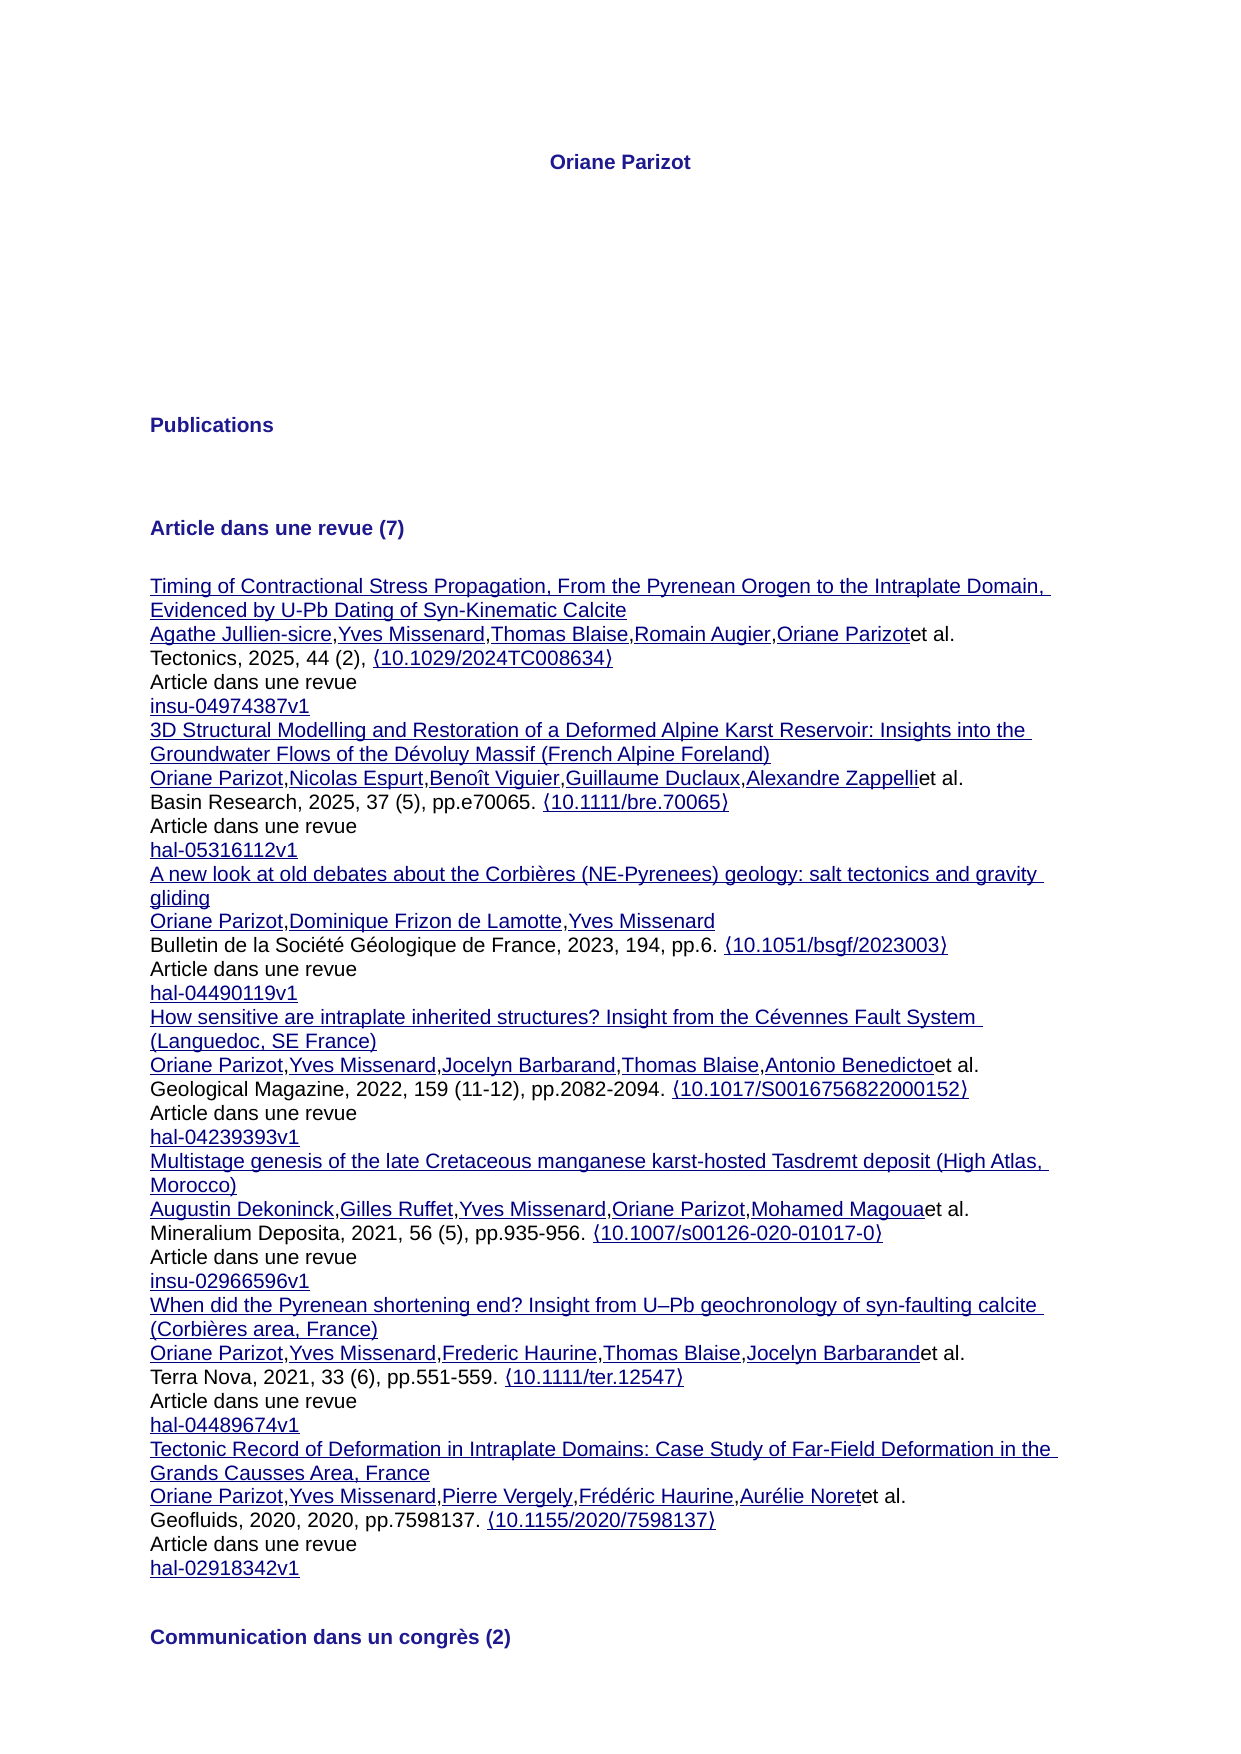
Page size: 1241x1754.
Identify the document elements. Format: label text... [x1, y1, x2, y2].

table_cell Tectonic Record of Deformation in Intraplate Domains: Case Study of Far-Field Deformation in the Grands Causses Area, France Oriane Parizot,Yves Missenard,Pierre Vergely,Frédéric Haurine,Aurélie Noretet al. Geofluids, 2020, 2020, pp.7598137. ⟨10.1155/2020/7598137⟩ Article dans une revue hal-02918342v1 [150, 1436, 1090, 1580]
table_cell 3D Structural Modelling and Restoration of a Deformed Alpine Karst Reservoir: Insights into the Groundwater Flows of the Dévoluy Massif (French Alpine Foreland) Oriane Parizot,Nicolas Espurt,Benoît Viguier,Guillaume Duclaux,Alexandre Zappelliet al. Basin Research, 2025, 37 (5), pp.e70065. ⟨10.1111/bre.70065⟩ Article dans une revue hal-05316112v1 [150, 718, 1090, 861]
subtitle Publications [150, 412, 1090, 436]
table_cell When did the Pyrenean shortening end? Insight from U–Pb geochronology of syn‐faulting calcite (Corbières area, France) Oriane Parizot,Yves Missenard,Frederic Haurine,Thomas Blaise,Jocelyn Barbarandet al. Terra Nova, 2021, 33 (6), pp.551-559. ⟨10.1111/ter.12547⟩ Article dans une revue hal-04489674v1 [150, 1293, 1090, 1436]
table_cell How sensitive are intraplate inherited structures? Insight from the Cévennes Fault System (Languedoc, SE France) Oriane Parizot,Yves Missenard,Jocelyn Barbarand,Thomas Blaise,Antonio Benedictoet al. Geological Magazine, 2022, 159 (11-12), pp.2082-2094. ⟨10.1017/S0016756822000152⟩ Article dans une revue hal-04239393v1 [150, 1005, 1090, 1149]
subtitle Oriane Parizot [150, 150, 1090, 174]
table_cell A new look at old debates about the Corbières (NE-Pyrenees) geology: salt tectonics and gravity gliding Oriane Parizot,Dominique Frizon de Lamotte,Yves Missenard Bulletin de la Société Géologique de France, 2023, 194, pp.6. ⟨10.1051/bsgf/2023003⟩ Article dans une revue hal-04490119v1 [150, 861, 1090, 1005]
table_header Timing of Contractional Stress Propagation, From the Pyrenean Orogen to the Intraplate Domain, Evidenced by U‐Pb Dating of Syn‐Kinematic Calcite Agathe Jullien‐sicre,Yves Missenard,Thomas Blaise,Romain Augier,Oriane Parizotet al. Tectonics, 2025, 44 (2), ⟨10.1029/2024TC008634⟩ Article dans une revue insu-04974387v1 [150, 574, 1090, 718]
subtitle Article dans une revue (7) [150, 516, 1090, 539]
table_cell Multistage genesis of the late Cretaceous manganese karst-hosted Tasdremt deposit (High Atlas, Morocco) Augustin Dekoninck,Gilles Ruffet,Yves Missenard,Oriane Parizot,Mohamed Magouaet al. Mineralium Deposita, 2021, 56 (5), pp.935-956. ⟨10.1007/s00126-020-01017-0⟩ Article dans une revue insu-02966596v1 [150, 1149, 1090, 1293]
subtitle Communication dans un congrès (2) [150, 1625, 1090, 1649]
